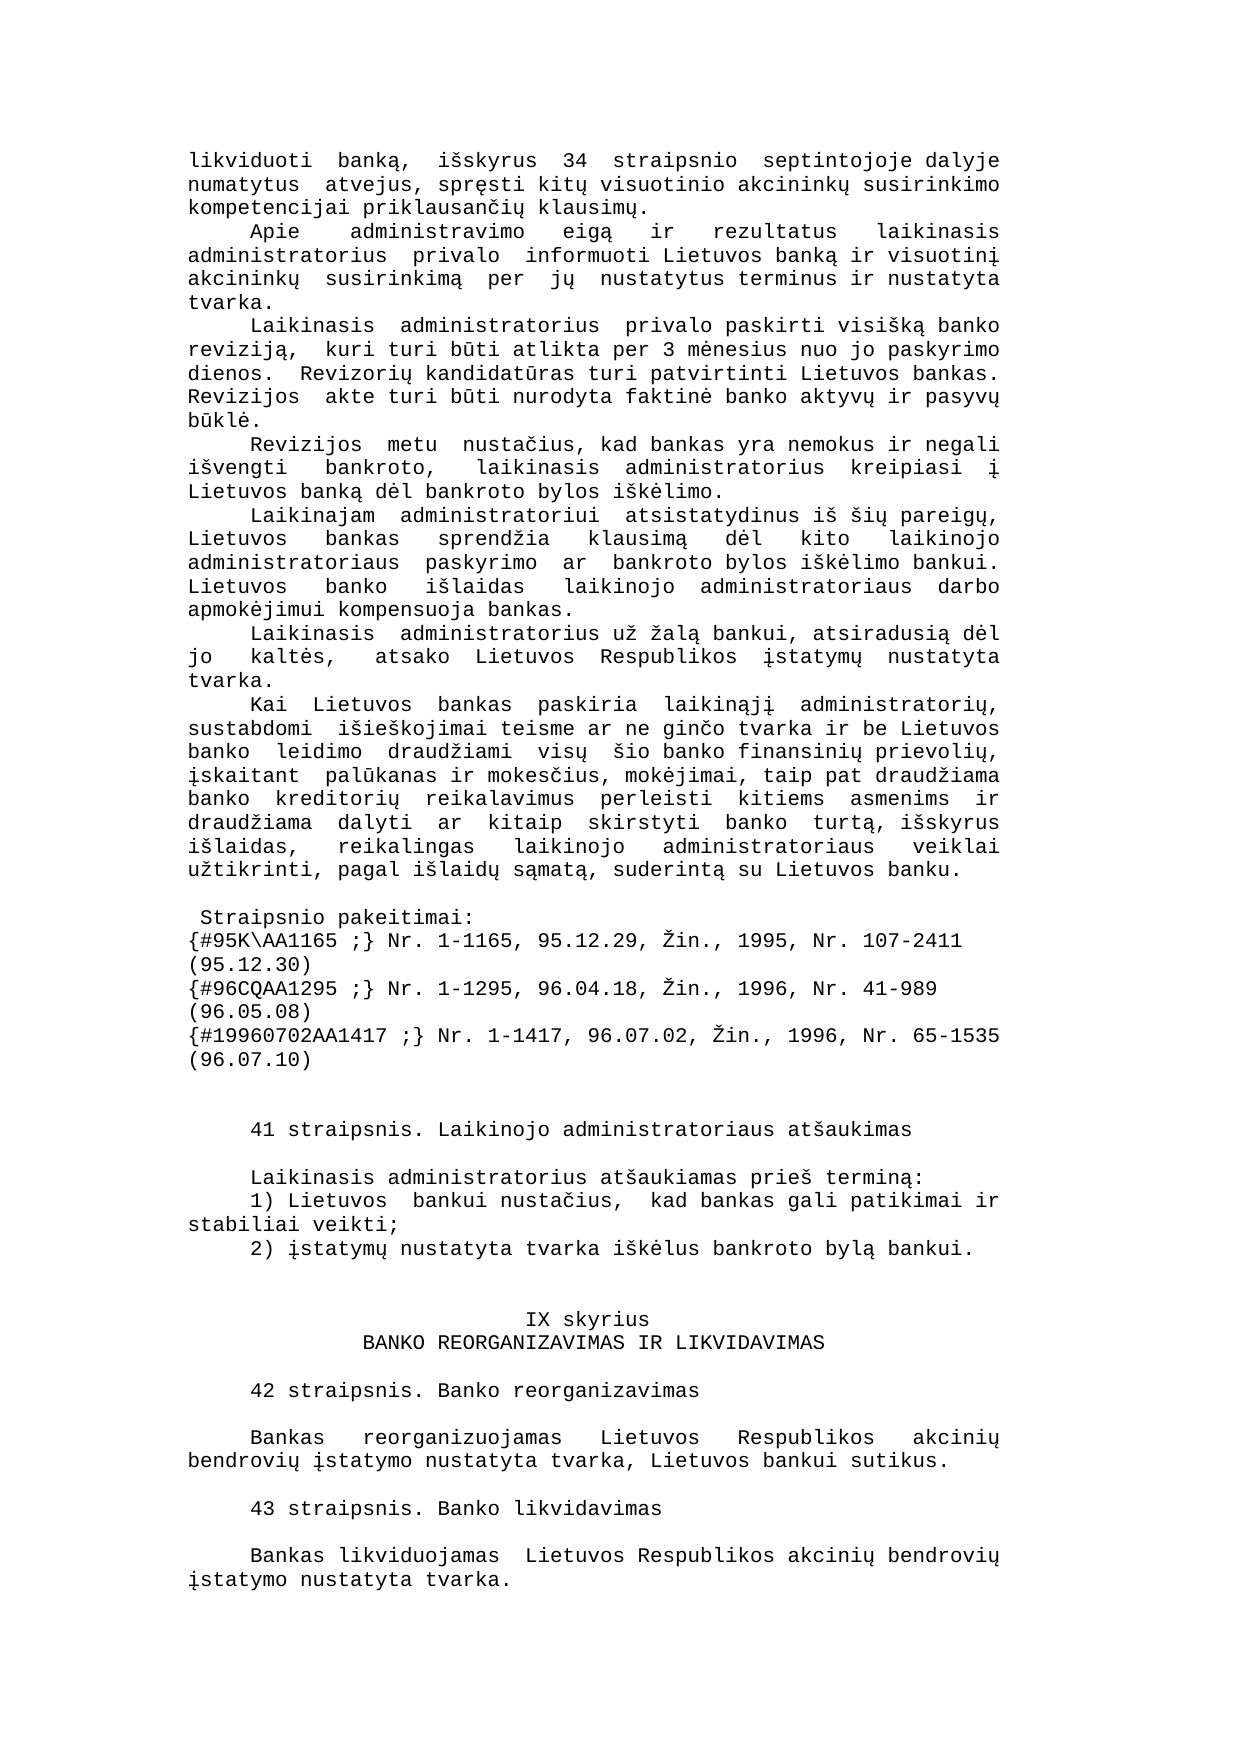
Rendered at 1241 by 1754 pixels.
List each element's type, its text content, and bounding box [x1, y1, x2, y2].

text apmokėjimui kompensuoja bankas. [187, 599, 1053, 623]
text Straipsnio pakeitimai: [187, 907, 1053, 930]
text išlaidas, reikalingas laikinojo administratoriaus veiklai [187, 836, 1053, 859]
text banko leidimo draudžiami visų šio banko finansinių prievolių, [187, 741, 1053, 765]
text tvarka. [187, 670, 1053, 694]
text Laikinasis administratorius privalo paskirti visišką banko [187, 316, 1053, 339]
text 42 straipsnis. Banko reorganizavimas [187, 1379, 1053, 1403]
text dienos. Revizorių kandidatūras turi patvirtinti Lietuvos bankas. [187, 363, 1053, 386]
text Laikinasis administratorius atšaukiamas prieš terminą: [187, 1167, 1053, 1190]
text {#19960702AA1417 ;} Nr. 1-1417, 96.07.02, Žin., 1996, Nr. 65-1535 (96.07.10) [187, 1025, 1053, 1072]
text 43 straipsnis. Banko likvidavimas [187, 1498, 1053, 1521]
text 1) Lietuvos bankui nustačius, kad bankas gali patikimai ir [187, 1190, 1053, 1214]
text Lietuvos bankas sprendžia klausimą dėl kito laikinojo [187, 528, 1053, 552]
text įskaitant palūkanas ir mokesčius, mokėjimai, taip pat draudžiama [187, 765, 1053, 788]
text įstatymo nustatyta tvarka. [187, 1569, 1053, 1592]
text Lietuvos banką dėl bankroto bylos iškėlimo. [187, 481, 1053, 505]
text {#96CQAA1295 ;} Nr. 1-1295, 96.04.18, Žin., 1996, Nr. 41-989 (96.05.08) [187, 978, 1053, 1025]
text IX skyrius [187, 1309, 1053, 1332]
text 2) įstatymų nustatyta tvarka iškėlus bankroto bylą bankui. [187, 1238, 1053, 1261]
text Laikinasis administratorius už žalą bankui, atsiradusią dėl [187, 623, 1053, 647]
text administratoriaus paskyrimo ar bankroto bylos iškėlimo bankui. [187, 552, 1053, 576]
text BANKO REORGANIZAVIMAS IR LIKVIDAVIMAS [187, 1332, 1053, 1356]
text Bankas likviduojamas Lietuvos Respublikos akcinių bendrovių [187, 1545, 1053, 1569]
text išvengti bankroto, laikinasis administratorius kreipiasi į [187, 457, 1053, 481]
text Bankas reorganizuojamas Lietuvos Respublikos akcinių [187, 1427, 1053, 1451]
text stabiliai veikti; [187, 1214, 1053, 1238]
text 41 straipsnis. Laikinojo administratoriaus atšaukimas [187, 1119, 1053, 1143]
text Revizijos akte turi būti nurodyta faktinė banko aktyvų ir pasyvų [187, 386, 1053, 410]
text tvarka. [187, 292, 1053, 316]
text akcininkų susirinkimą per jų nustatytus terminus ir nustatyta [187, 268, 1053, 292]
text būklė. [187, 410, 1053, 434]
text sustabdomi išieškojimai teisme ar ne ginčo tvarka ir be Lietuvos [187, 717, 1053, 741]
text administratorius privalo informuoti Lietuvos banką ir visuotinį [187, 244, 1053, 268]
text {#95K\AA1165 ;} Nr. 1-1165, 95.12.29, Žin., 1995, Nr. 107-2411 (95.12.30) [187, 930, 1053, 978]
text kompetencijai priklausančių klausimų. [187, 197, 1053, 221]
text reviziją, kuri turi būti atlikta per 3 mėnesius nuo jo paskyrimo [187, 339, 1053, 363]
text draudžiama dalyti ar kitaip skirstyti banko turtą, išskyrus [187, 812, 1053, 836]
text bendrovių įstatymo nustatyta tvarka, Lietuvos bankui sutikus. [187, 1451, 1053, 1474]
text Lietuvos banko išlaidas laikinojo administratoriaus darbo [187, 576, 1053, 599]
text užtikrinti, pagal išlaidų sąmatą, suderintą su Lietuvos banku. [187, 859, 1053, 883]
text banko kreditorių reikalavimus perleisti kitiems asmenims ir [187, 788, 1053, 812]
text Laikinajam administratoriui atsistatydinus iš šių pareigų, [187, 505, 1053, 528]
text likviduoti banką, išskyrus 34 straipsnio septintojoje dalyje [187, 150, 1053, 174]
text numatytus atvejus, spręsti kitų visuotinio akcininkų susirinkimo [187, 174, 1053, 197]
text Kai Lietuvos bankas paskiria laikinąjį administratorių, [187, 694, 1053, 717]
text Revizijos metu nustačius, kad bankas yra nemokus ir negali [187, 434, 1053, 457]
text jo kaltės, atsako Lietuvos Respublikos įstatymų nustatyta [187, 647, 1053, 670]
text Apie administravimo eigą ir rezultatus laikinasis [187, 221, 1053, 244]
